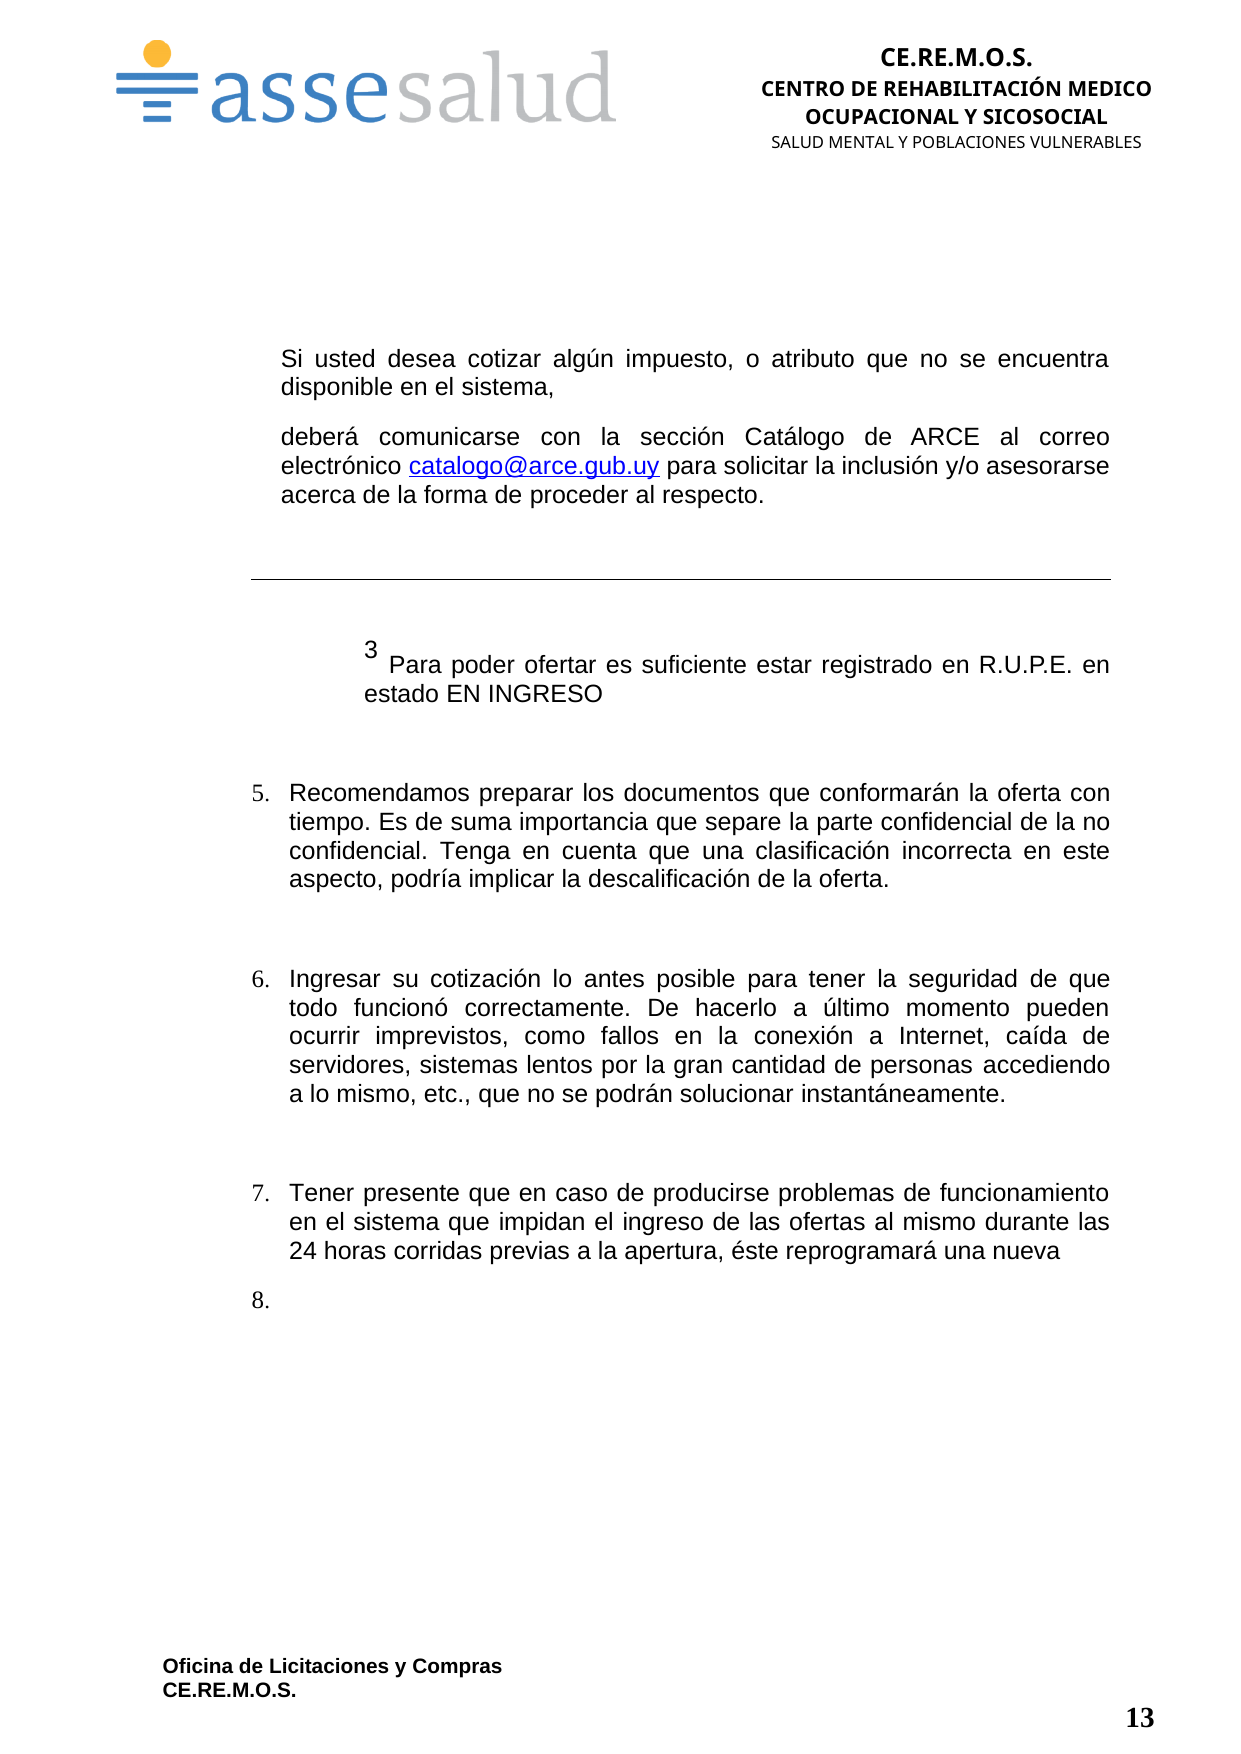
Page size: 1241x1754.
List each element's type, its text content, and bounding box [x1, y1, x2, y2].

picture [109, 32, 620, 142]
list Si usted desea cotizar algún impuesto, o atributo que no se encuentra disponible en el sistema, [281, 344, 1110, 401]
list Recomendamos preparar los documentos que conformarán la oferta con tiempo. Es de suma importancia que separe la parte confidencial de la no confidencial. Tenga en cuenta que una clasificación incorrecta en este aspecto, podría implicar la descalificación de la oferta. [251, 778, 1111, 893]
list Tener presente que en caso de producirse problemas de funcionamiento en el sistema que impidan el ingreso de las ofertas al mismo durante las 24 horas corridas previas a la apertura, éste reprogramará una nueva [251, 1178, 1110, 1264]
list 3 Para poder ofertar es suficiente estar registrado en R.U.P.E. en estado EN INGRESO [364, 631, 1111, 707]
list Ingresar su cotización lo antes posible para tener la seguridad de que todo funcionó correctamente. De hacerlo a último momento pueden ocurrir imprevistos, como fallos en la conexión a Internet, caída de servidores, sistemas lentos por la gran cantidad de personas accediendo a lo mismo, etc., que no se podrán solucionar instantáneamente. [251, 964, 1111, 1108]
list deberá comunicarse con la sección Catálogo de ARCE al correo electrónico catalogo@arce.gub.uy para solicitar la inclusión y/o asesorarse acerca de la forma de proceder al respecto. [281, 422, 1110, 508]
